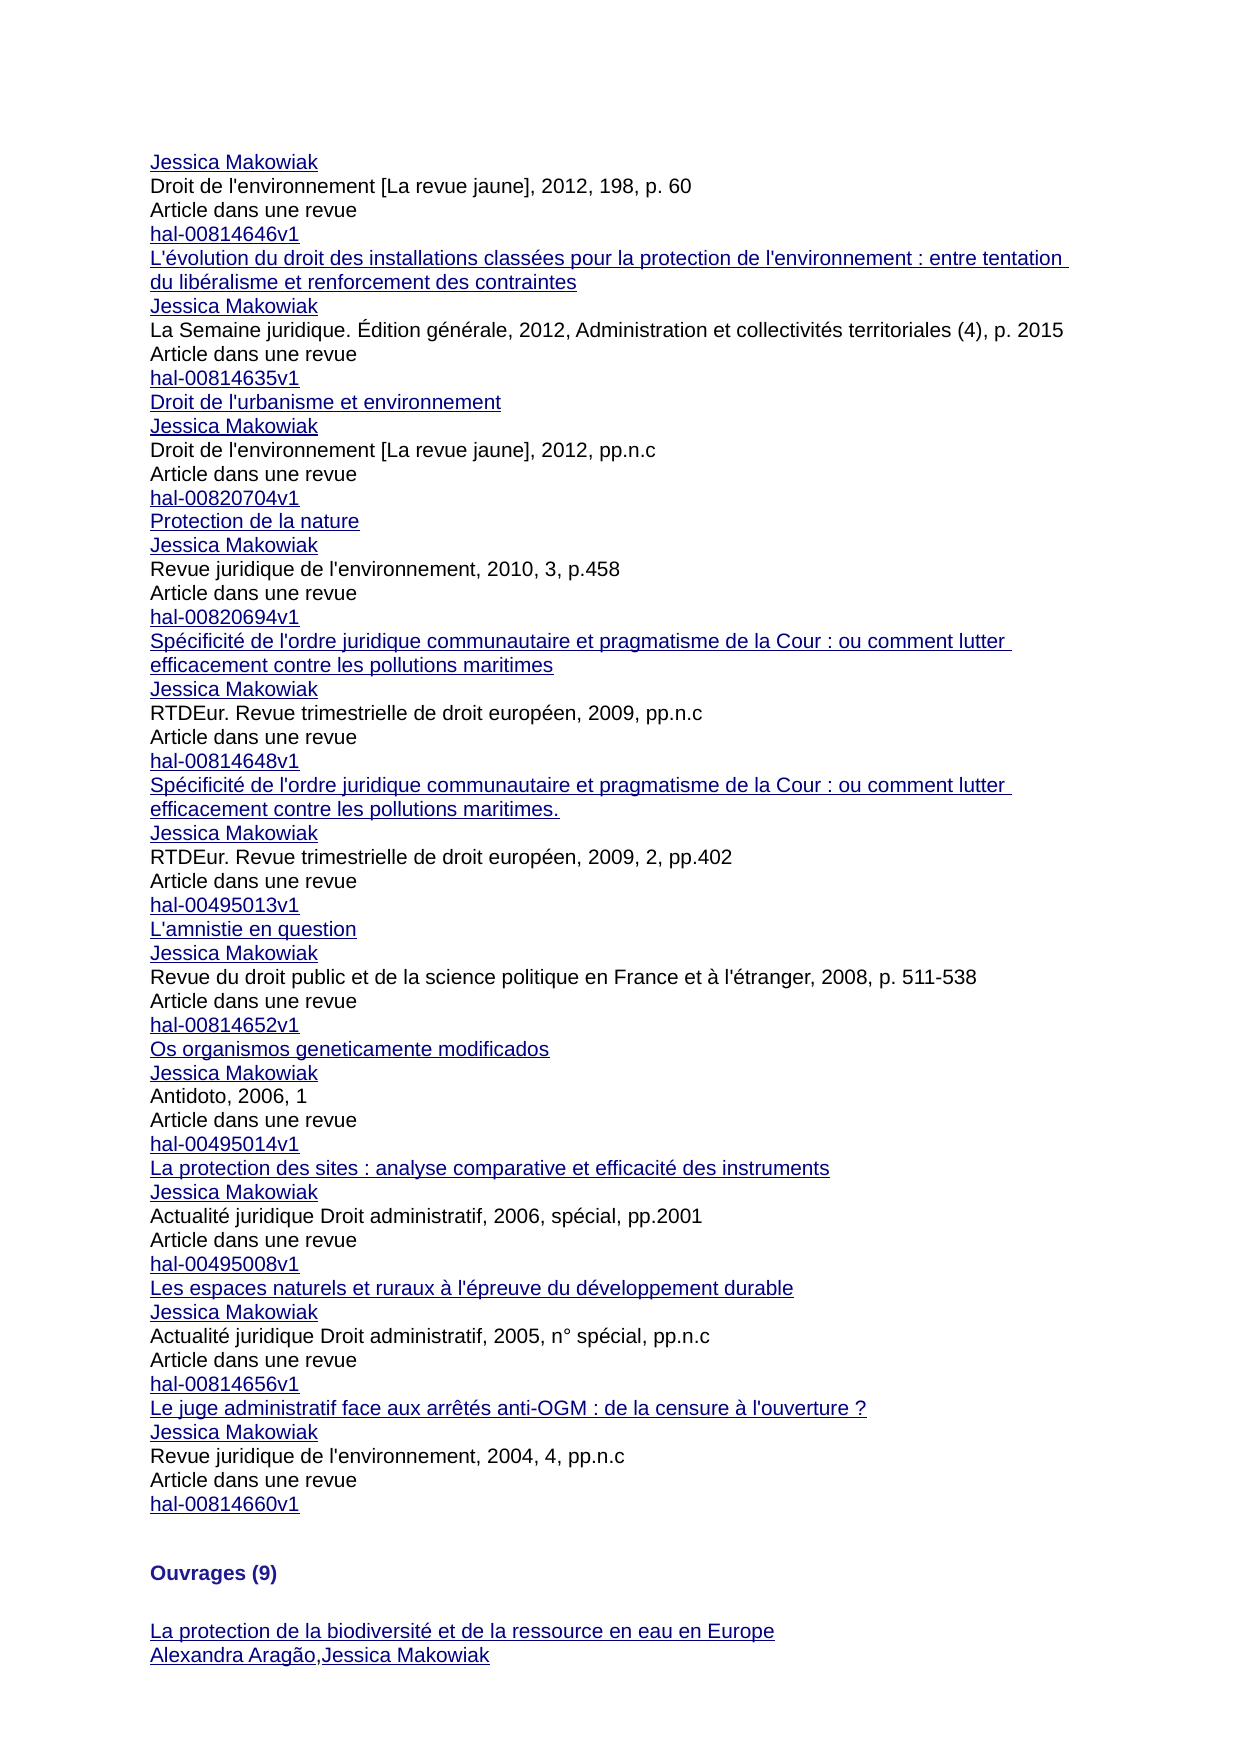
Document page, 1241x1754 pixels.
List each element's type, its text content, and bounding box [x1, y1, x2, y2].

table_header La protection de la biodiversité et de la ressource en eau en Europe Alexandra Aragão,Jessica Makowiak [150, 1619, 1090, 1667]
table_cell Spécificité de l'ordre juridique communautaire et pragmatisme de la Cour : ou comment lutter efficacement contre les pollutions maritimes Jessica Makowiak RTDEur. Revue trimestrielle de droit européen, 2009, pp.n.c Article dans une revue hal-00814648v1 [150, 629, 1090, 773]
table_cell Jessica Makowiak Droit de l'environnement [La revue jaune], 2012, 198, p. 60 Article dans une revue hal-00814646v1 [150, 150, 1090, 246]
table_cell L'évolution du droit des installations classées pour la protection de l'environnement : entre tentation du libéralisme et renforcement des contraintes Jessica Makowiak La Semaine juridique. Édition générale, 2012, Administration et collectivités territoriales (4), p. 2015 Article dans une revue hal-00814635v1 [150, 246, 1090, 389]
table_cell Droit de l'urbanisme et environnement Jessica Makowiak Droit de l'environnement [La revue jaune], 2012, pp.n.c Article dans une revue hal-00820704v1 [150, 390, 1090, 509]
table_cell La protection des sites : analyse comparative et efficacité des instruments Jessica Makowiak Actualité juridique Droit administratif, 2006, spécial, pp.2001 Article dans une revue hal-00495008v1 [150, 1156, 1090, 1276]
table_cell L'amnistie en question Jessica Makowiak Revue du droit public et de la science politique en France et à l'étranger, 2008, p. 511-538 Article dans une revue hal-00814652v1 [150, 917, 1090, 1036]
table_cell Spécificité de l'ordre juridique communautaire et pragmatisme de la Cour : ou comment lutter efficacement contre les pollutions maritimes. Jessica Makowiak RTDEur. Revue trimestrielle de droit européen, 2009, 2, pp.402 Article dans une revue hal-00495013v1 [150, 773, 1090, 917]
table_cell Protection de la nature Jessica Makowiak Revue juridique de l'environnement, 2010, 3, p.458 Article dans une revue hal-00820694v1 [150, 509, 1090, 629]
subtitle Ouvrages (9) [150, 1560, 1090, 1584]
table_cell Le juge administratif face aux arrêtés anti-OGM : de la censure à l'ouverture ? Jessica Makowiak Revue juridique de l'environnement, 2004, 4, pp.n.c Article dans une revue hal-00814660v1 [150, 1396, 1090, 1516]
table_cell Os organismos geneticamente modificados Jessica Makowiak Antidoto, 2006, 1 Article dans une revue hal-00495014v1 [150, 1036, 1090, 1156]
table_cell Les espaces naturels et ruraux à l'épreuve du développement durable Jessica Makowiak Actualité juridique Droit administratif, 2005, n° spécial, pp.n.c Article dans une revue hal-00814656v1 [150, 1276, 1090, 1396]
